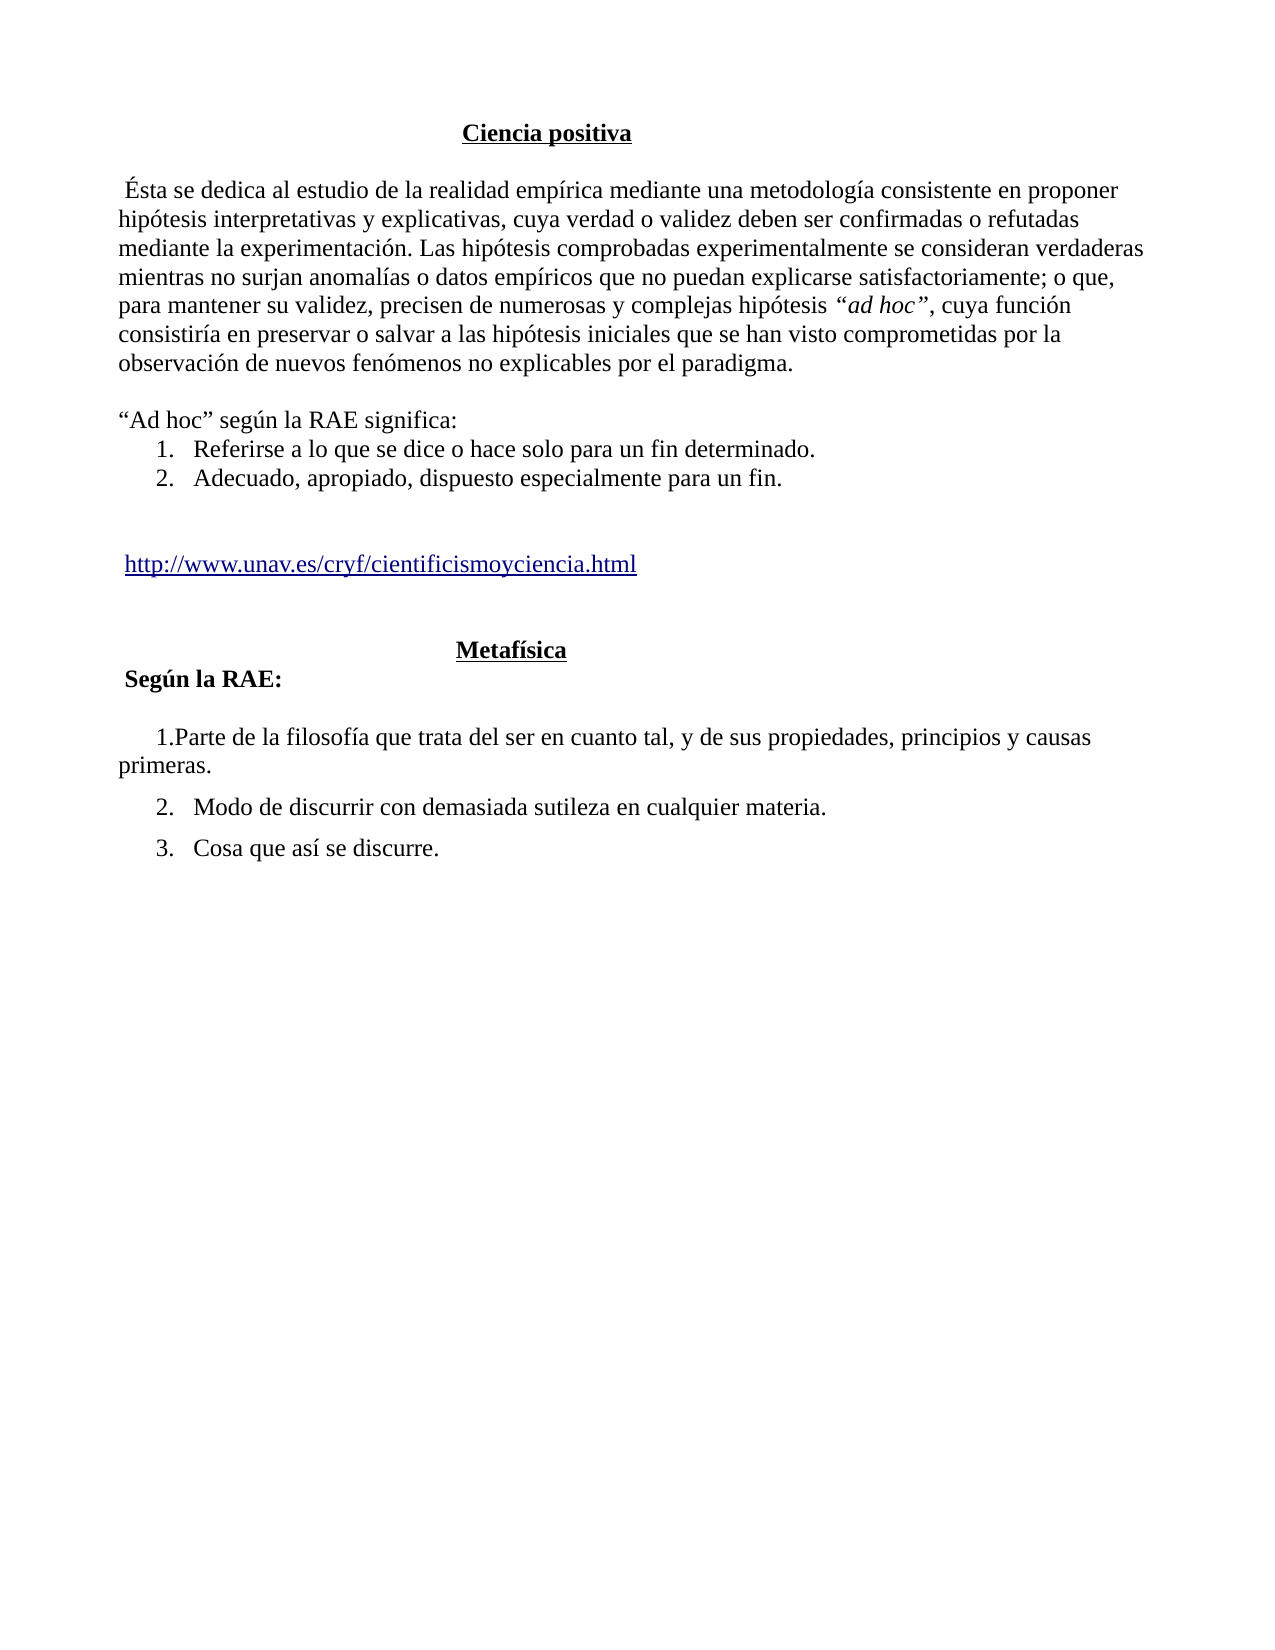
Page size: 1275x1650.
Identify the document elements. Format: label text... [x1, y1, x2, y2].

text Según la RAE: [118, 664, 1157, 693]
list Referirse a lo que se dice o hace solo para un fin determinado. [156, 434, 1157, 463]
list Modo de discurrir con demasiada sutileza en cualquier materia. [156, 792, 1157, 821]
text Ciencia positiva [118, 118, 1157, 147]
text “Ad hoc” según la RAE significa: [118, 406, 1157, 434]
list Cosa que así se discurre. [156, 833, 1157, 862]
text http://www.unav.es/cryf/cientificismoyciencia.html [118, 549, 1157, 578]
text 1.Parte de la filosofía que trata del ser en cuanto tal, y de sus propiedades, principios y causas primeras. [118, 722, 1157, 779]
list Adecuado, apropiado, dispuesto especialmente para un fin. [156, 463, 1157, 492]
text Metafísica [118, 636, 1157, 664]
text Ésta se dedica al estudio de la realidad empírica mediante una metodología consistente en proponer hipótesis interpretativas y explicativas, cuya verdad o validez deben ser confirmadas o refutadas mediante la experimentación. Las hipótesis comprobadas experimentalmente se consideran verdaderas mientras no surjan anomalías o datos empíricos que no puedan explicarse satisfactoriamente; o que, para mantener su validez, precisen de numerosas y complejas hipótesis “ad hoc”, cuya función consistiría en preservar o salvar a las hipótesis iniciales que se han visto comprometidas por la observación de nuevos fenómenos no explicables por el paradigma. [118, 176, 1157, 377]
